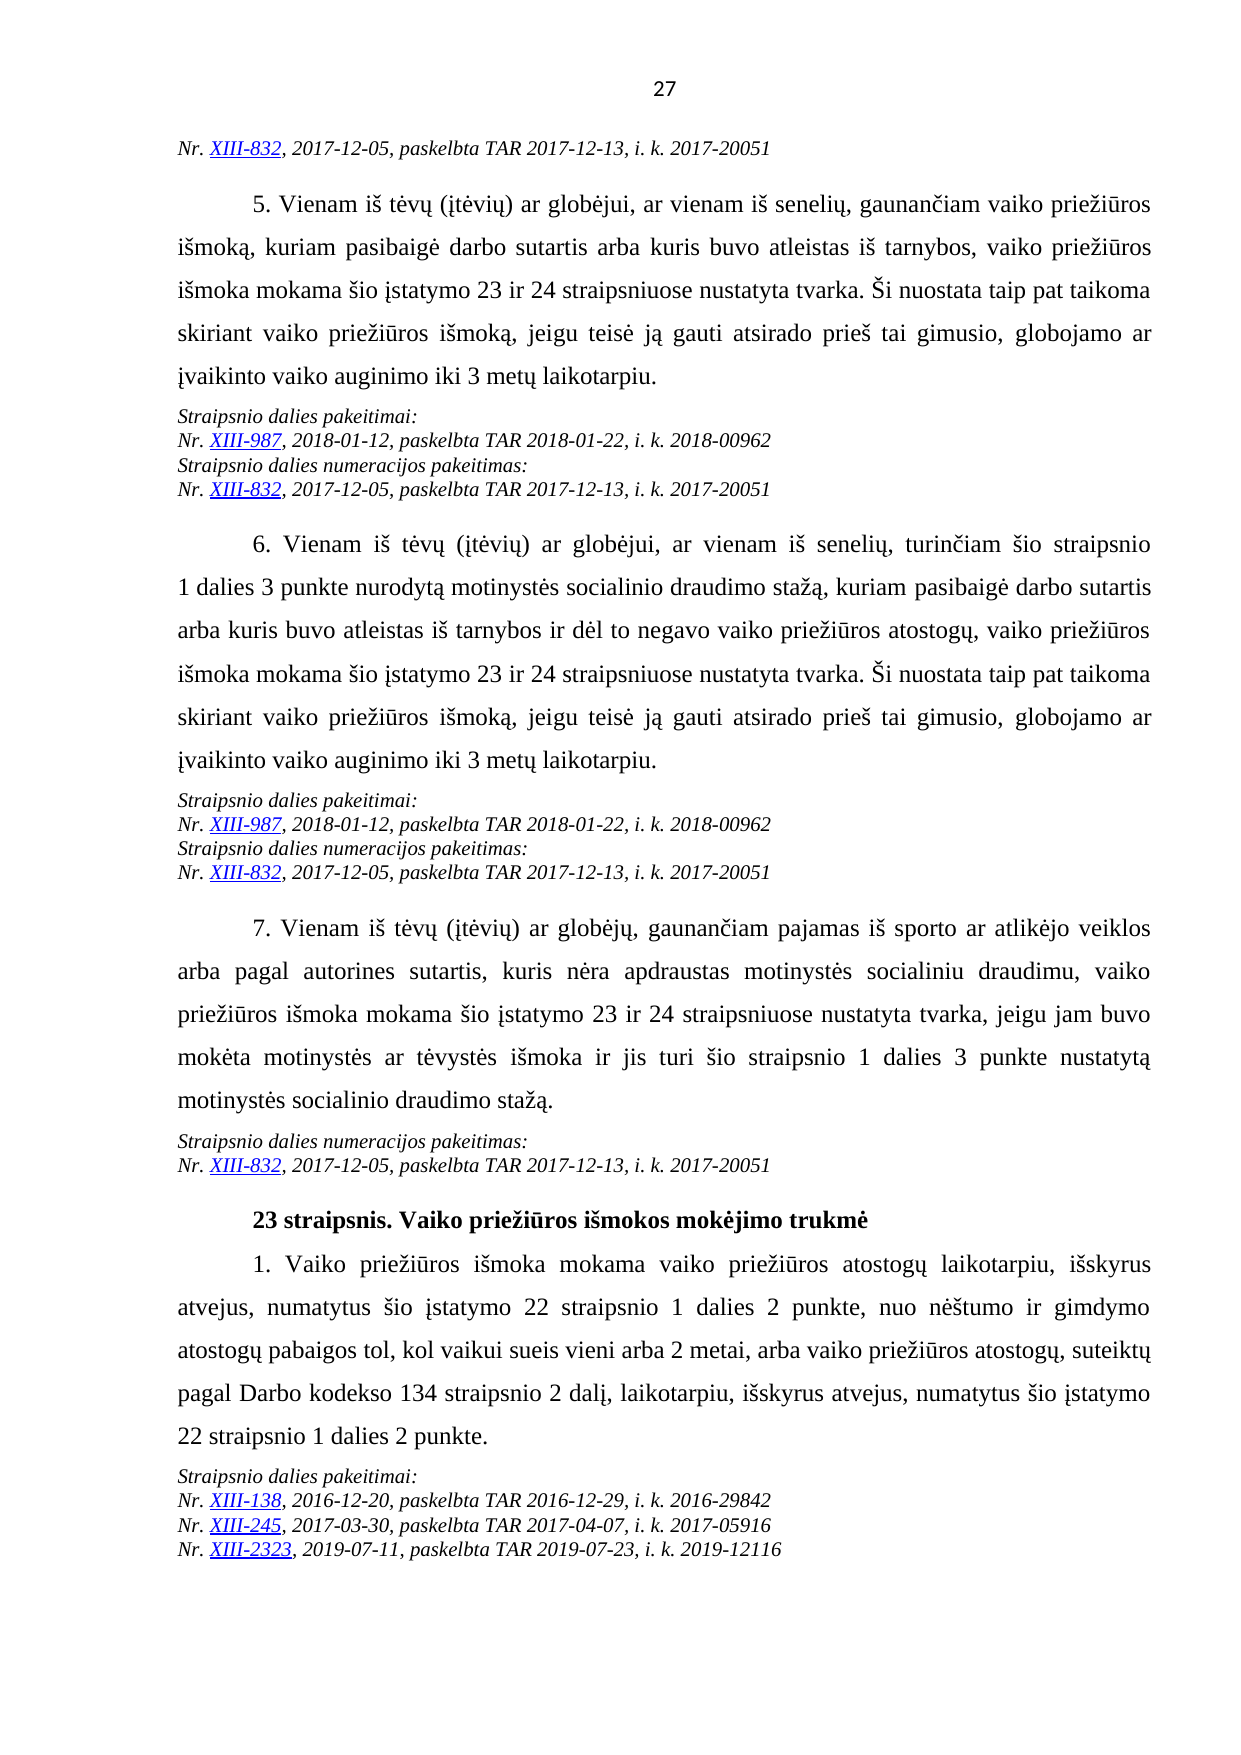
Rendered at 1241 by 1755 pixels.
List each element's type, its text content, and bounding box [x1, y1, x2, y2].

text Straipsnio dalies numeracijos pakeitimas: [177, 836, 1152, 860]
text 5. Vienam iš tėvų (įtėvių) ar globėjui, ar vienam iš senelių, gaunančiam vaiko priežiūros išmoką, kuriam pasibaigė darbo sutartis arba kuris buvo atleistas iš tarnybos, vaiko priežiūros išmoka mokama šio įstatymo 23 ir 24 straipsniuose nustatyta tvarka. Ši nuostata taip pat taikoma skiriant vaiko priežiūros išmoką, jeigu teisė ją gauti atsirado prieš tai gimusio, globojamo ar įvaikinto vaiko auginimo iki 3 metų laikotarpiu. [177, 189, 1152, 390]
text Straipsnio dalies pakeitimai: [177, 404, 1152, 428]
text Nr. XIII-987, 2018-01-12, paskelbta TAR 2018-01-22, i. k. 2018-00962 [177, 812, 1152, 836]
text Nr. XIII-138, 2016-12-20, paskelbta TAR 2016-12-29, i. k. 2016-29842 [177, 1488, 1152, 1512]
text Nr. XIII-245, 2017-03-30, paskelbta TAR 2017-04-07, i. k. 2017-05916 [177, 1512, 1152, 1537]
text Nr. XIII-832, 2017-12-05, paskelbta TAR 2017-12-13, i. k. 2017-20051 [177, 477, 1152, 501]
text Nr. XIII-987, 2018-01-12, paskelbta TAR 2018-01-22, i. k. 2018-00962 [177, 428, 1152, 452]
text Nr. XIII-832, 2017-12-05, paskelbta TAR 2017-12-13, i. k. 2017-20051 [177, 136, 1152, 160]
text Nr. XIII-2323, 2019-07-11, paskelbta TAR 2019-07-23, i. k. 2019-12116 [177, 1537, 1152, 1561]
text 7. Vienam iš tėvų (įtėvių) ar globėjų, gaunančiam pajamas iš sporto ar atlikėjo veiklos arba pagal autorines sutartis, kuris nėra apdraustas motinystės socialiniu draudimu, vaiko priežiūros išmoka mokama šio įstatymo 23 ir 24 straipsniuose nustatyta tvarka, jeigu jam buvo mokėta motinystės ar tėvystės išmoka ir jis turi šio straipsnio 1 dalies 3 punkte nustatytą motinystės socialinio draudimo stažą. [177, 913, 1152, 1114]
text Straipsnio dalies numeracijos pakeitimas: [177, 1129, 1152, 1153]
text Straipsnio dalies pakeitimai: [177, 788, 1152, 812]
text 23 straipsnis. Vaiko priežiūros išmokos mokėjimo trukmė [177, 1206, 1152, 1234]
text Nr. XIII-832, 2017-12-05, paskelbta TAR 2017-12-13, i. k. 2017-20051 [177, 860, 1152, 884]
text 1. Vaiko priežiūros išmoka mokama vaiko priežiūros atostogų laikotarpiu, išskyrus atvejus, numatytus šio įstatymo 22 straipsnio 1 dalies 2 punkte, nuo nėštumo ir gimdymo atostogų pabaigos tol, kol vaikui sueis vieni arba 2 metai, arba vaiko priežiūros atostogų, suteiktų pagal Darbo kodekso 134 straipsnio 2 dalį, laikotarpiu, išskyrus atvejus, numatytus šio įstatymo 22 straipsnio 1 dalies 2 punkte. [177, 1249, 1152, 1450]
text Straipsnio dalies pakeitimai: [177, 1464, 1152, 1488]
text 6. Vienam iš tėvų (įtėvių) ar globėjui, ar vienam iš senelių, turinčiam šio straipsnio 1 dalies 3 punkte nurodytą motinystės socialinio draudimo stažą, kuriam pasibaigė darbo sutartis arba kuris buvo atleistas iš tarnybos ir dėl to negavo vaiko priežiūros atostogų, vaiko priežiūros išmoka mokama šio įstatymo 23 ir 24 straipsniuose nustatyta tvarka. Ši nuostata taip pat taikoma skiriant vaiko priežiūros išmoką, jeigu teisė ją gauti atsirado prieš tai gimusio, globojamo ar įvaikinto vaiko auginimo iki 3 metų laikotarpiu. [177, 529, 1152, 774]
text Nr. XIII-832, 2017-12-05, paskelbta TAR 2017-12-13, i. k. 2017-20051 [177, 1153, 1152, 1177]
text Straipsnio dalies numeracijos pakeitimas: [177, 452, 1152, 477]
